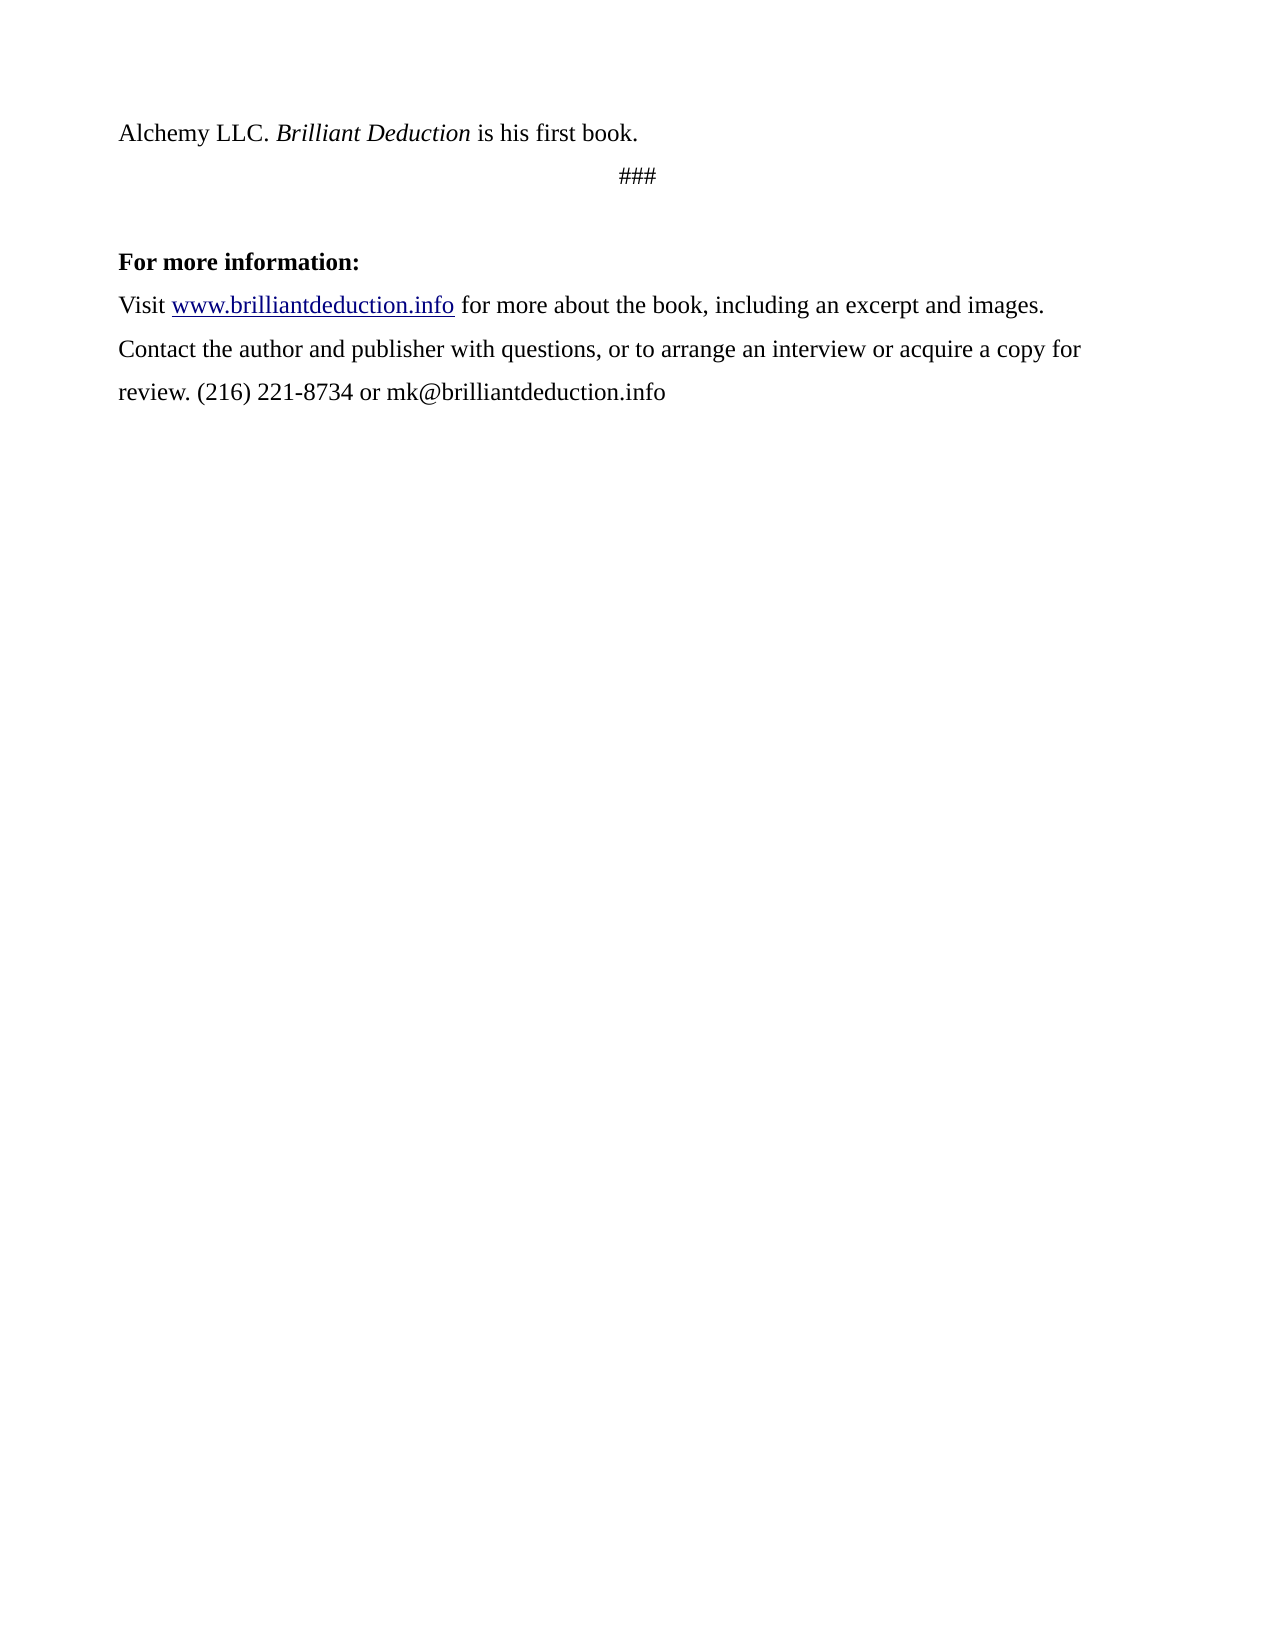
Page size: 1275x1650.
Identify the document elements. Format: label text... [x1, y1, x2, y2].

text Visit www.brilliantdeduction.info for more about the book, including an excerpt and images. [118, 291, 1157, 319]
text Alchemy LLC. Brilliant Deduction is his first book. [118, 118, 1157, 147]
text ### [118, 161, 1157, 190]
text Contact the author and publisher with questions, or to arrange an interview or acquire a copy for review. (216) 221-8734 or mk@brilliantdeduction.info [118, 334, 1157, 406]
text For more information: [118, 247, 1157, 276]
